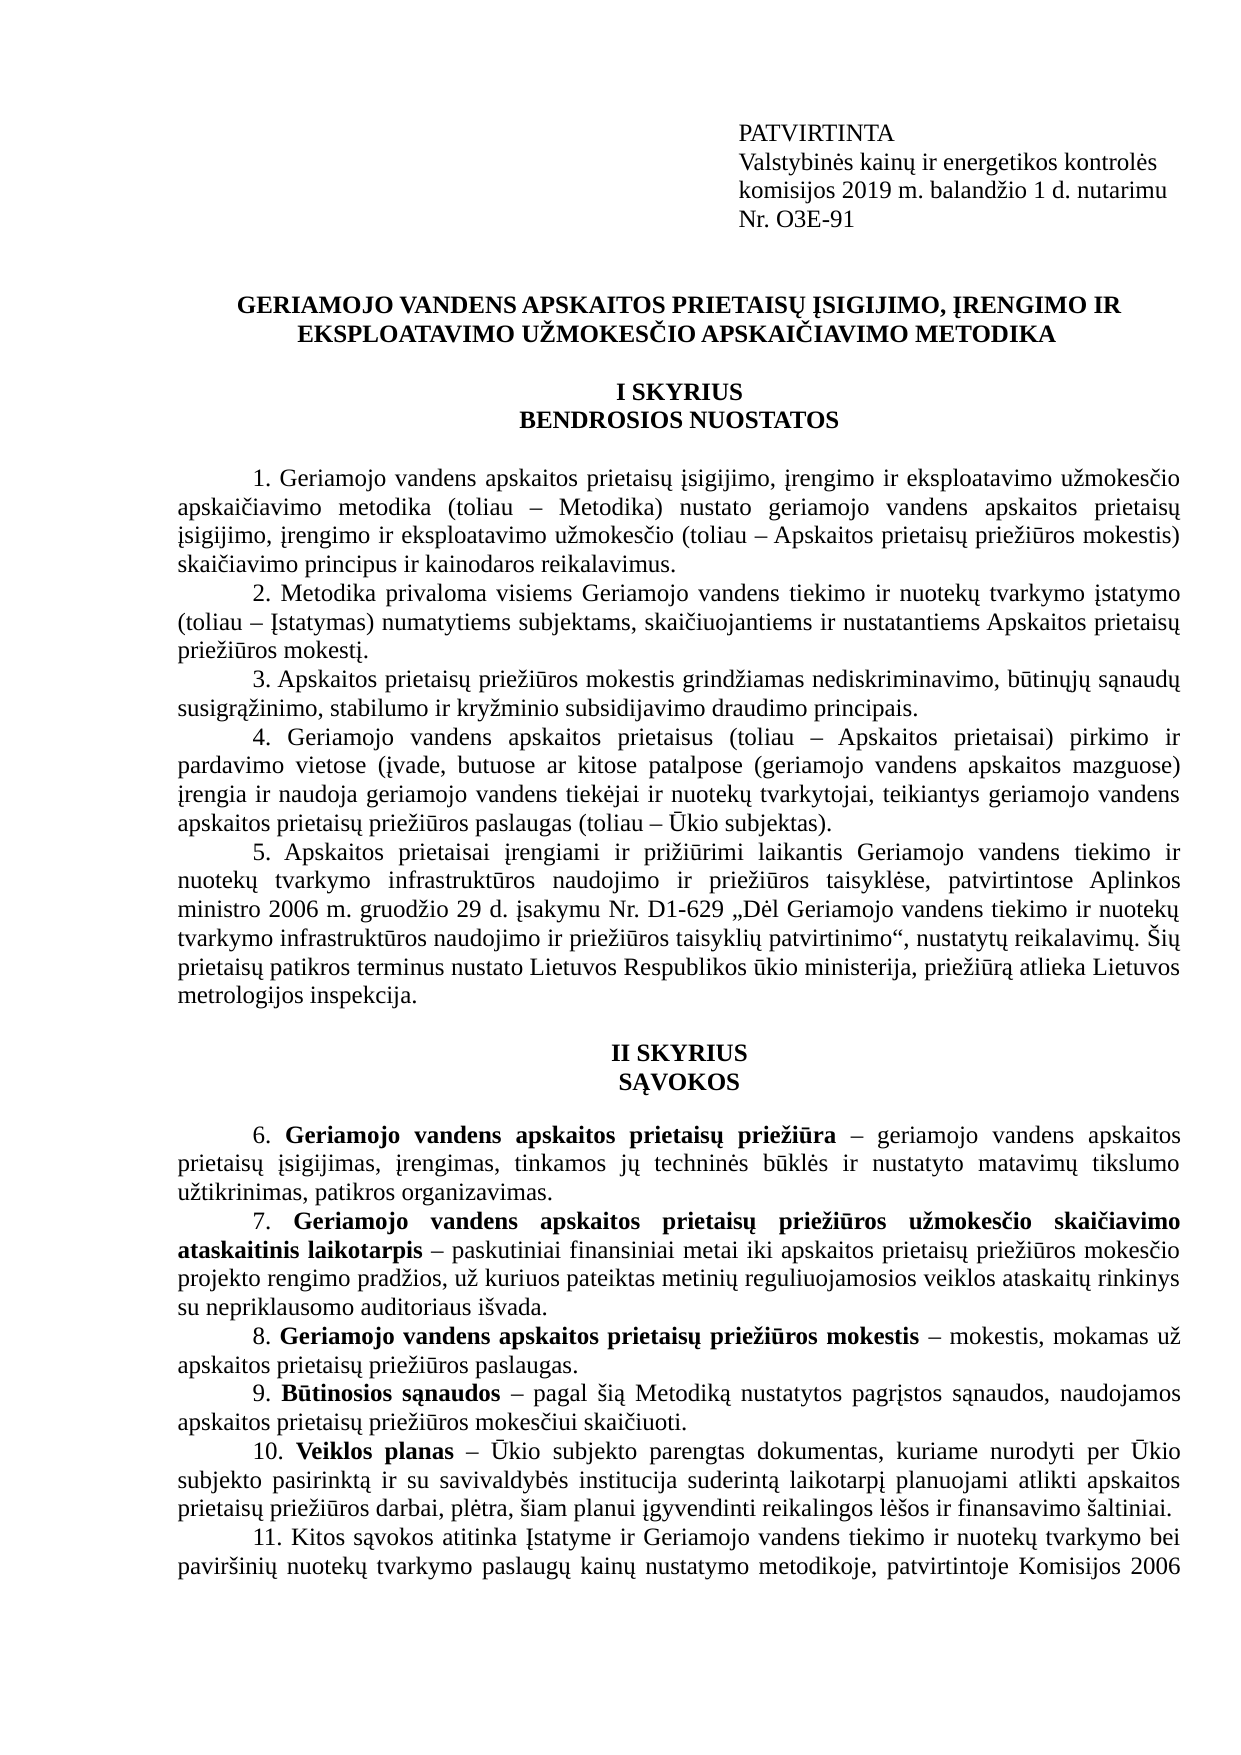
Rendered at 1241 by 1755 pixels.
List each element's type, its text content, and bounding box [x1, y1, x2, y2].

text II SKYRIUS [177, 1038, 1181, 1067]
text 2. Metodika privaloma visiems Geriamojo vandens tiekimo ir nuotekų tvarkymo įstatymo (toliau – Įstatymas) numatytiems subjektams, skaičiuojantiems ir nustatantiems Apskaitos prietaisų priežiūros mokestį. [177, 578, 1181, 664]
text 7. Geriamojo vandens apskaitos prietaisų priežiūros užmokesčio skaičiavimo ataskaitinis laikotarpis – paskutiniai finansiniai metai iki apskaitos prietaisų priežiūros mokesčio projekto rengimo pradžios, už kuriuos pateiktas metinių reguliuojamosios veiklos ataskaitų rinkinys su nepriklausomo auditoriaus išvada. [177, 1206, 1181, 1321]
text komisijos 2019 m. balandžio 1 d. nutarimu [738, 176, 1181, 204]
text 6. Geriamojo vandens apskaitos prietaisų priežiūra – geriamojo vandens apskaitos prietaisų įsigijimas, įrengimas, tinkamos jų techninės būklės ir nustatyto matavimų tikslumo užtikrinimas, patikros organizavimas. [177, 1120, 1181, 1206]
text 1. Geriamojo vandens apskaitos prietaisų įsigijimo, įrengimo ir eksploatavimo užmokesčio apskaičiavimo metodika (toliau – Metodika) nustato geriamojo vandens apskaitos prietaisų įsigijimo, įrengimo ir eksploatavimo užmokesčio (toliau – Apskaitos prietaisų priežiūros mokestis) skaičiavimo principus ir kainodaros reikalavimus. [177, 463, 1181, 578]
text Nr. O3E-91 [738, 204, 1181, 233]
text 10. Veiklos planas – Ūkio subjekto parengtas dokumentas, kuriame nurodyti per Ūkio subjekto pasirinktą ir su savivaldybės institucija suderintą laikotarpį planuojami atlikti apskaitos prietaisų priežiūros darbai, plėtra, šiam planui įgyvendinti reikalingos lėšos ir finansavimo šaltiniai. [177, 1436, 1181, 1522]
text 9. Būtinosios sąnaudos – pagal šią Metodiką nustatytos pagrįstos sąnaudos, naudojamos apskaitos prietaisų priežiūros mokesčiui skaičiuoti. [177, 1378, 1181, 1436]
text PATVIRTINTA [738, 118, 1181, 147]
text 11. Kitos sąvokos atitinka Įstatyme ir Geriamojo vandens tiekimo ir nuotekų tvarkymo bei paviršinių nuotekų tvarkymo paslaugų kainų nustatymo metodikoje, patvirtintoje Komisijos 2006 [177, 1522, 1181, 1580]
text SĄVOKOS [177, 1067, 1181, 1096]
text BENDROSIOS NUOSTATOS [177, 406, 1181, 434]
text 4. Geriamojo vandens apskaitos prietaisus (toliau – Apskaitos prietaisai) pirkimo ir pardavimo vietose (įvade, butuose ar kitose patalpose (geriamojo vandens apskaitos mazguose) įrengia ir naudoja geriamojo vandens tiekėjai ir nuotekų tvarkytojai, teikiantys geriamojo vandens apskaitos prietaisų priežiūros paslaugas (toliau – Ūkio subjektas). [177, 722, 1181, 837]
text 8. Geriamojo vandens apskaitos prietaisų priežiūros mokestis – mokestis, mokamas už apskaitos prietaisų priežiūros paslaugas. [177, 1321, 1181, 1378]
text I SKYRIUS [177, 377, 1181, 406]
text GERIAMOJO VANDENS APSKAITOS PRIETAISŲ ĮSIGIJIMO, ĮRENGIMO IR EKSPLOATAVIMO UŽMOKESČIO APSKAIČIAVIMO METODIKA [177, 291, 1181, 348]
text Valstybinės kainų ir energetikos kontrolės [738, 147, 1181, 176]
text 5. Apskaitos prietaisai įrengiami ir prižiūrimi laikantis Geriamojo vandens tiekimo ir nuotekų tvarkymo infrastruktūros naudojimo ir priežiūros taisyklėse, patvirtintose Aplinkos ministro 2006 m. gruodžio 29 d. įsakymu Nr. D1-629 „Dėl Geriamojo vandens tiekimo ir nuotekų tvarkymo infrastruktūros naudojimo ir priežiūros taisyklių patvirtinimo“, nustatytų reikalavimų. Šių prietaisų patikros terminus nustato Lietuvos Respublikos ūkio ministerija, priežiūrą atlieka Lietuvos metrologijos inspekcija. [177, 837, 1181, 1009]
text 3. Apskaitos prietaisų priežiūros mokestis grindžiamas nediskriminavimo, būtinųjų sąnaudų susigrąžinimo, stabilumo ir kryžminio subsidijavimo draudimo principais. [177, 664, 1181, 722]
